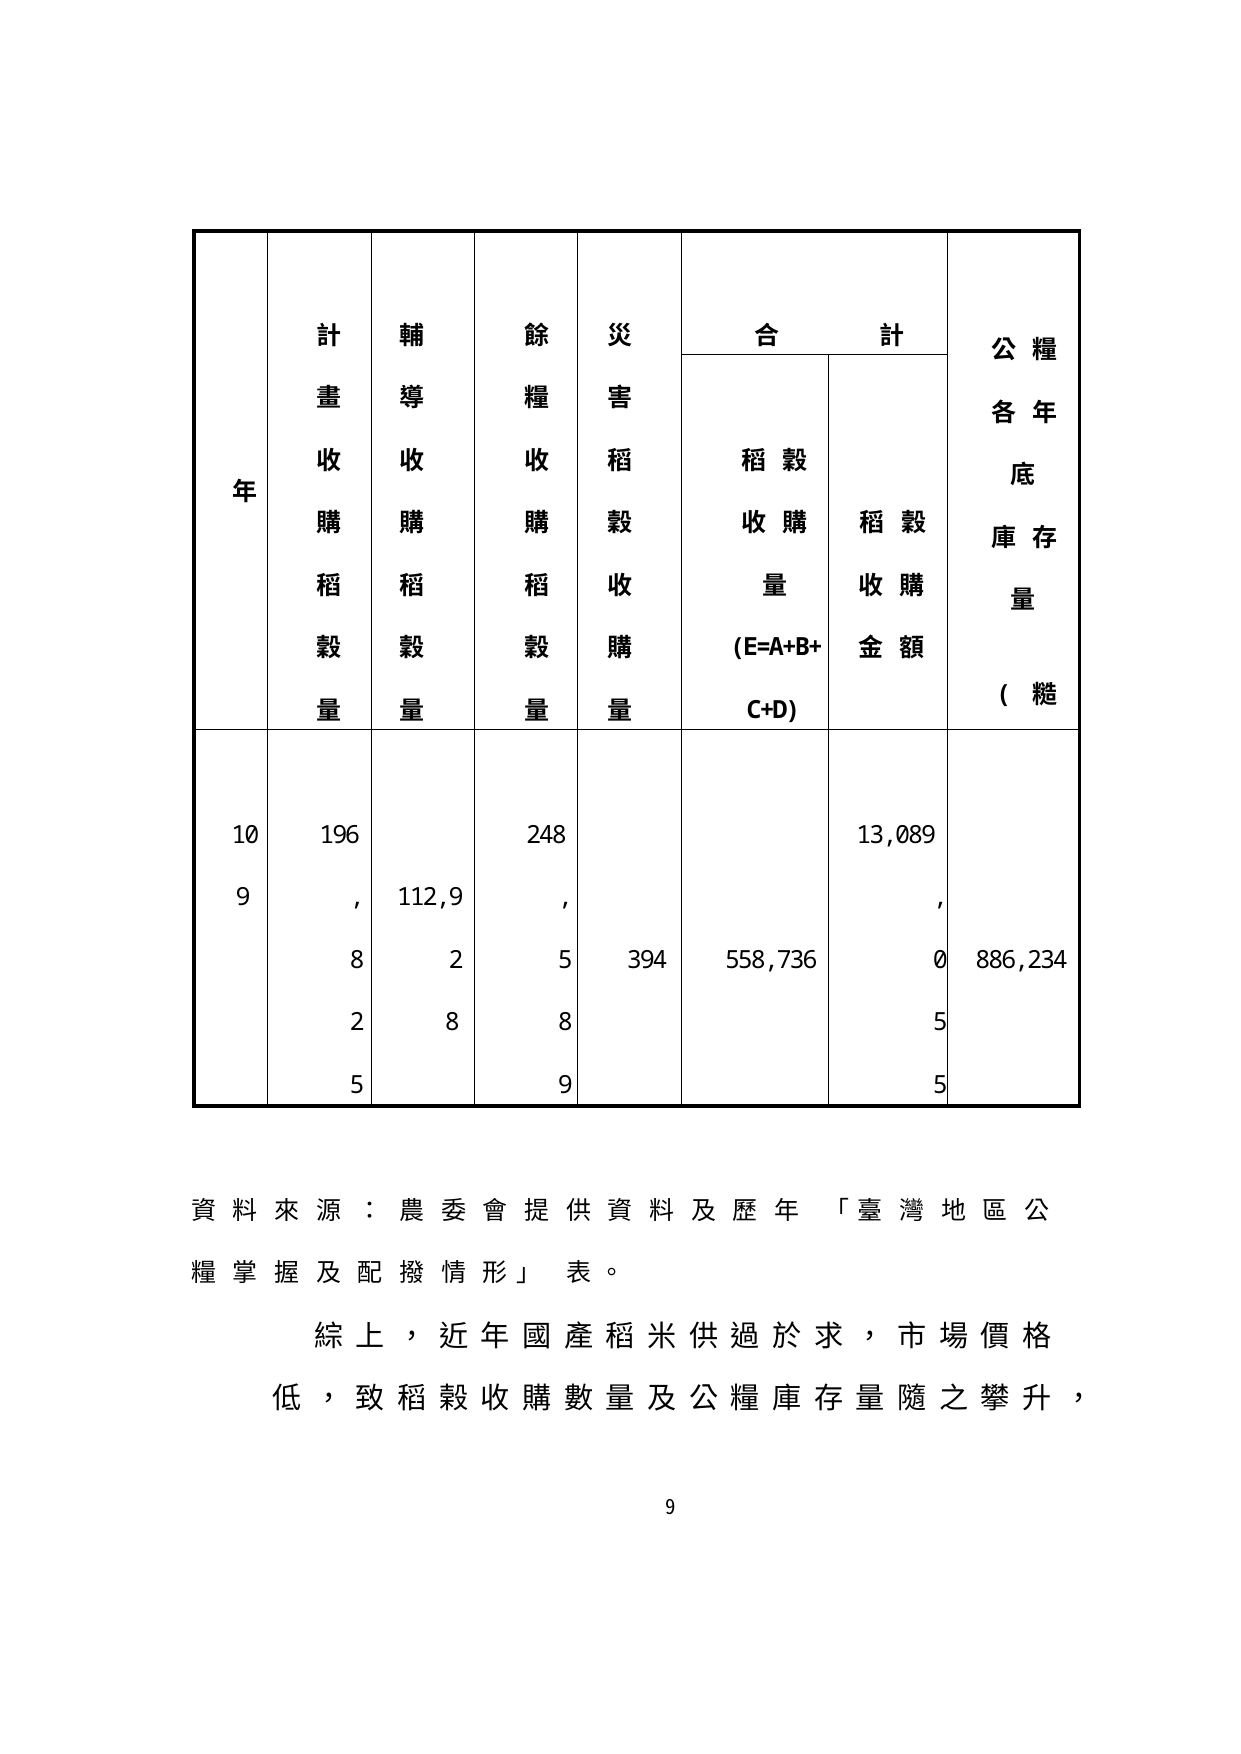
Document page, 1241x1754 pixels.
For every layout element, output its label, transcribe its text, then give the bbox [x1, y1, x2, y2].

table_cell 13,089,055 [829, 730, 947, 1104]
table_cell 558,736 [682, 730, 828, 1104]
table_header 計畫收購稻穀量(A) [268, 233, 371, 729]
table_cell 112,928 [372, 730, 474, 1104]
table_cell 248,589 [475, 730, 577, 1104]
table_cell 394 [578, 730, 681, 1104]
table_header 公糧各年底 庫存量 (糙米公噸) [948, 233, 1078, 729]
table_header 合 計 [682, 233, 947, 354]
table_header 年 度 [196, 233, 267, 729]
table_cell 196,825 [268, 730, 371, 1104]
table_header 災害稻穀收購量(D) [578, 233, 681, 729]
table_cell 稻穀收購量(E=A+B+C+D) [682, 355, 828, 729]
table_cell 稻穀收購金額 [829, 355, 947, 729]
text 綜上，近年國產稻米供過於求，市場價格低，致稻榖收購數量及公糧庫存量隨之攀升，該會允宜全面檢視我國稻米產業政策，於確保國家糧食安全下妥適規劃合理稻作面積、適栽地區，並加強輔導優質稻米之產銷，提升稻米國際競爭力，期使政府有限之財政資源運用更具效益。 [242, 1292, 1058, 1417]
text 資料來源：農委會提供資料及歷年「臺灣地區公糧掌握及配撥情形」表。 [183, 1167, 1058, 1292]
table_cell 886,234 [948, 730, 1078, 1104]
table_cell 109 [196, 730, 267, 1104]
table_header 輔導收購稻穀量(B) [372, 233, 474, 729]
table_header 餘糧收購稻穀量(C) [475, 233, 577, 729]
